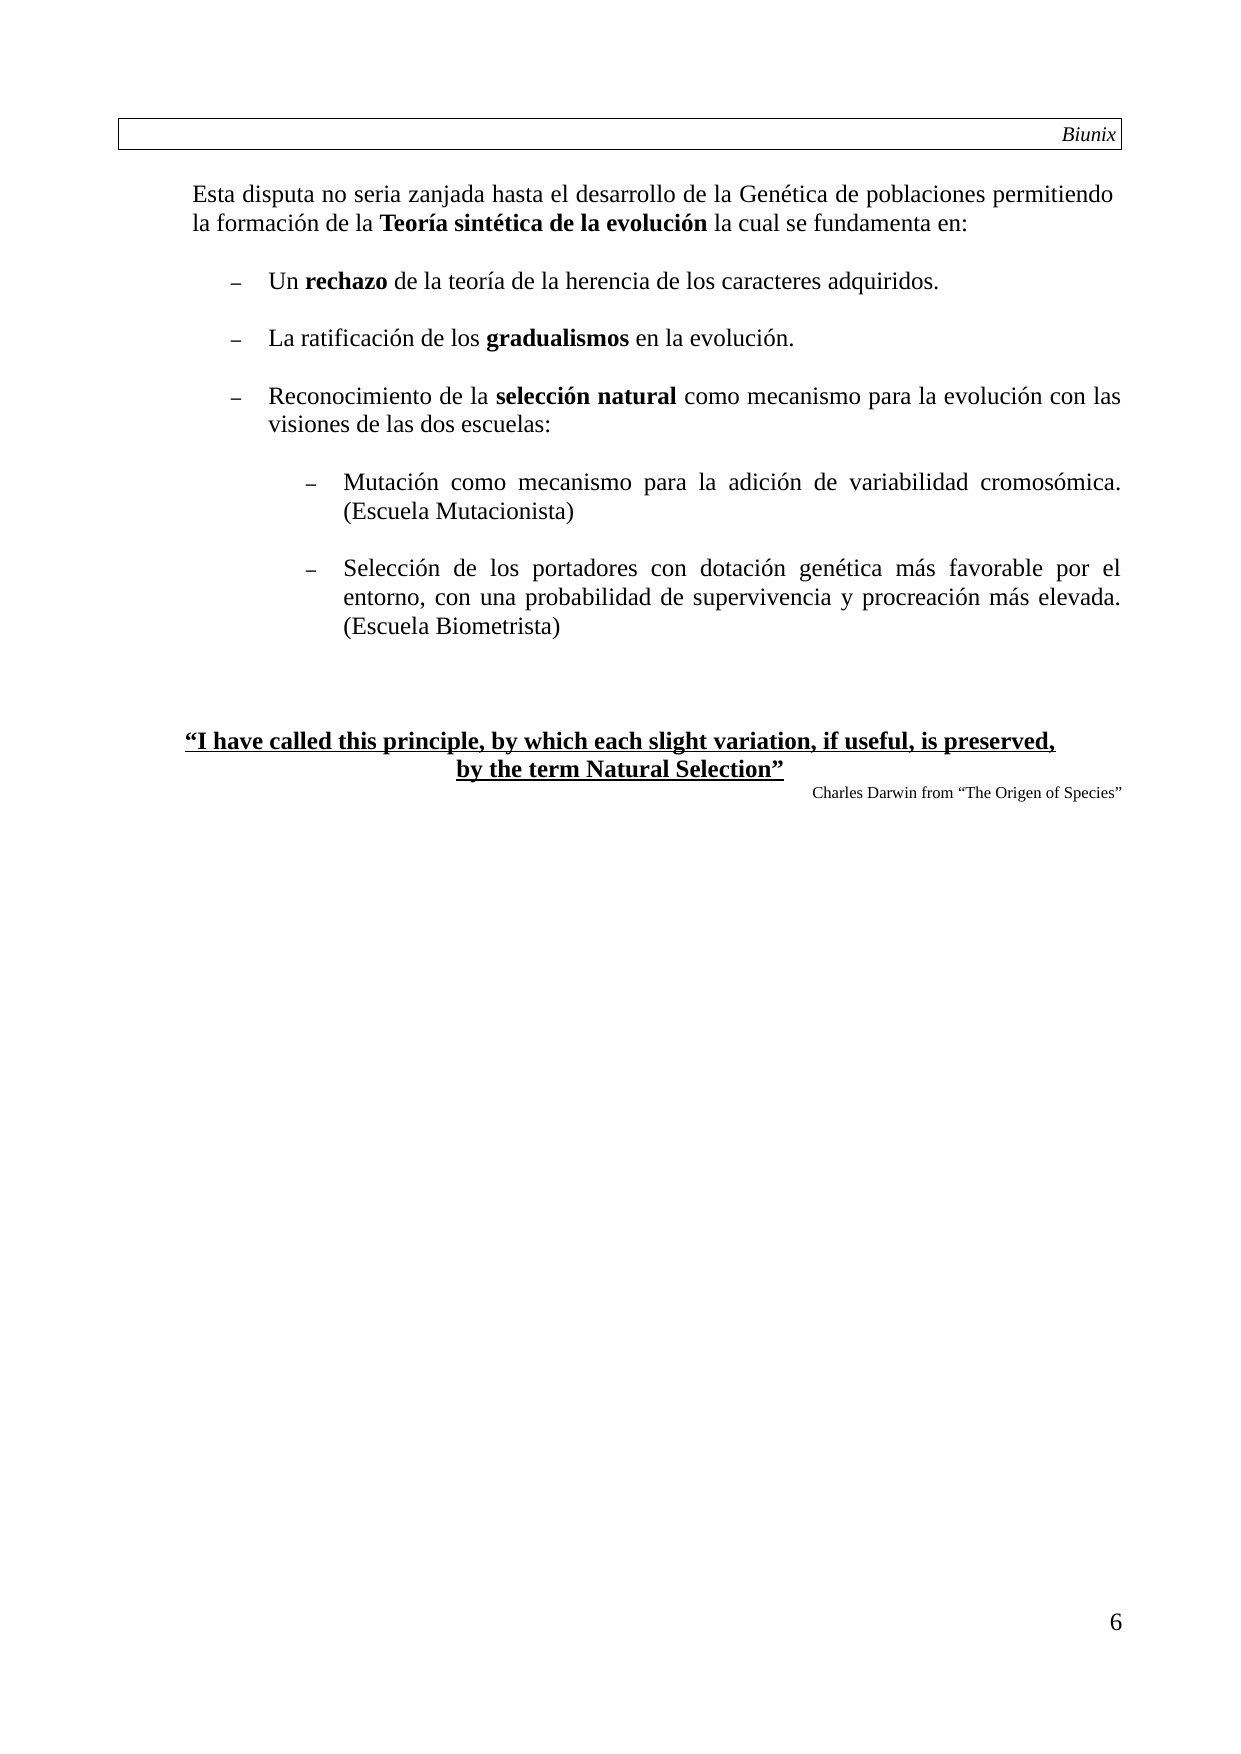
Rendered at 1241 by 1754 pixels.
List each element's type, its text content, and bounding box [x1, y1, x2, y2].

text by the term Natural Selection” [118, 754, 1122, 783]
list Reconocimiento de la selección natural como mecanismo para la evolución con las visiones de las dos escuelas: [231, 381, 1122, 438]
list Selección de los portadores con dotación genética más favorable por el entorno, con una probabilidad de supervivencia y procreación más elevada. (Escuela Biometrista) [306, 553, 1122, 639]
text “I have called this principle, by which each slight variation, if useful, is preserved, [118, 726, 1122, 754]
text Charles Darwin from “The Origen of Species” [118, 783, 1122, 802]
list La ratificación de los gradualismos en la evolución. [231, 323, 1122, 352]
text Esta disputa no seria zanjada hasta el desarrollo de la Genética de poblaciones permitiendo la formación de la Teoría sintética de la evolución la cual se fundamenta en: [118, 179, 1122, 237]
list Mutación como mecanismo para la adición de variabilidad cromosómica. (Escuela Mutacionista) [306, 467, 1122, 524]
list Un rechazo de la teoría de la herencia de los caracteres adquiridos. [231, 266, 1122, 294]
